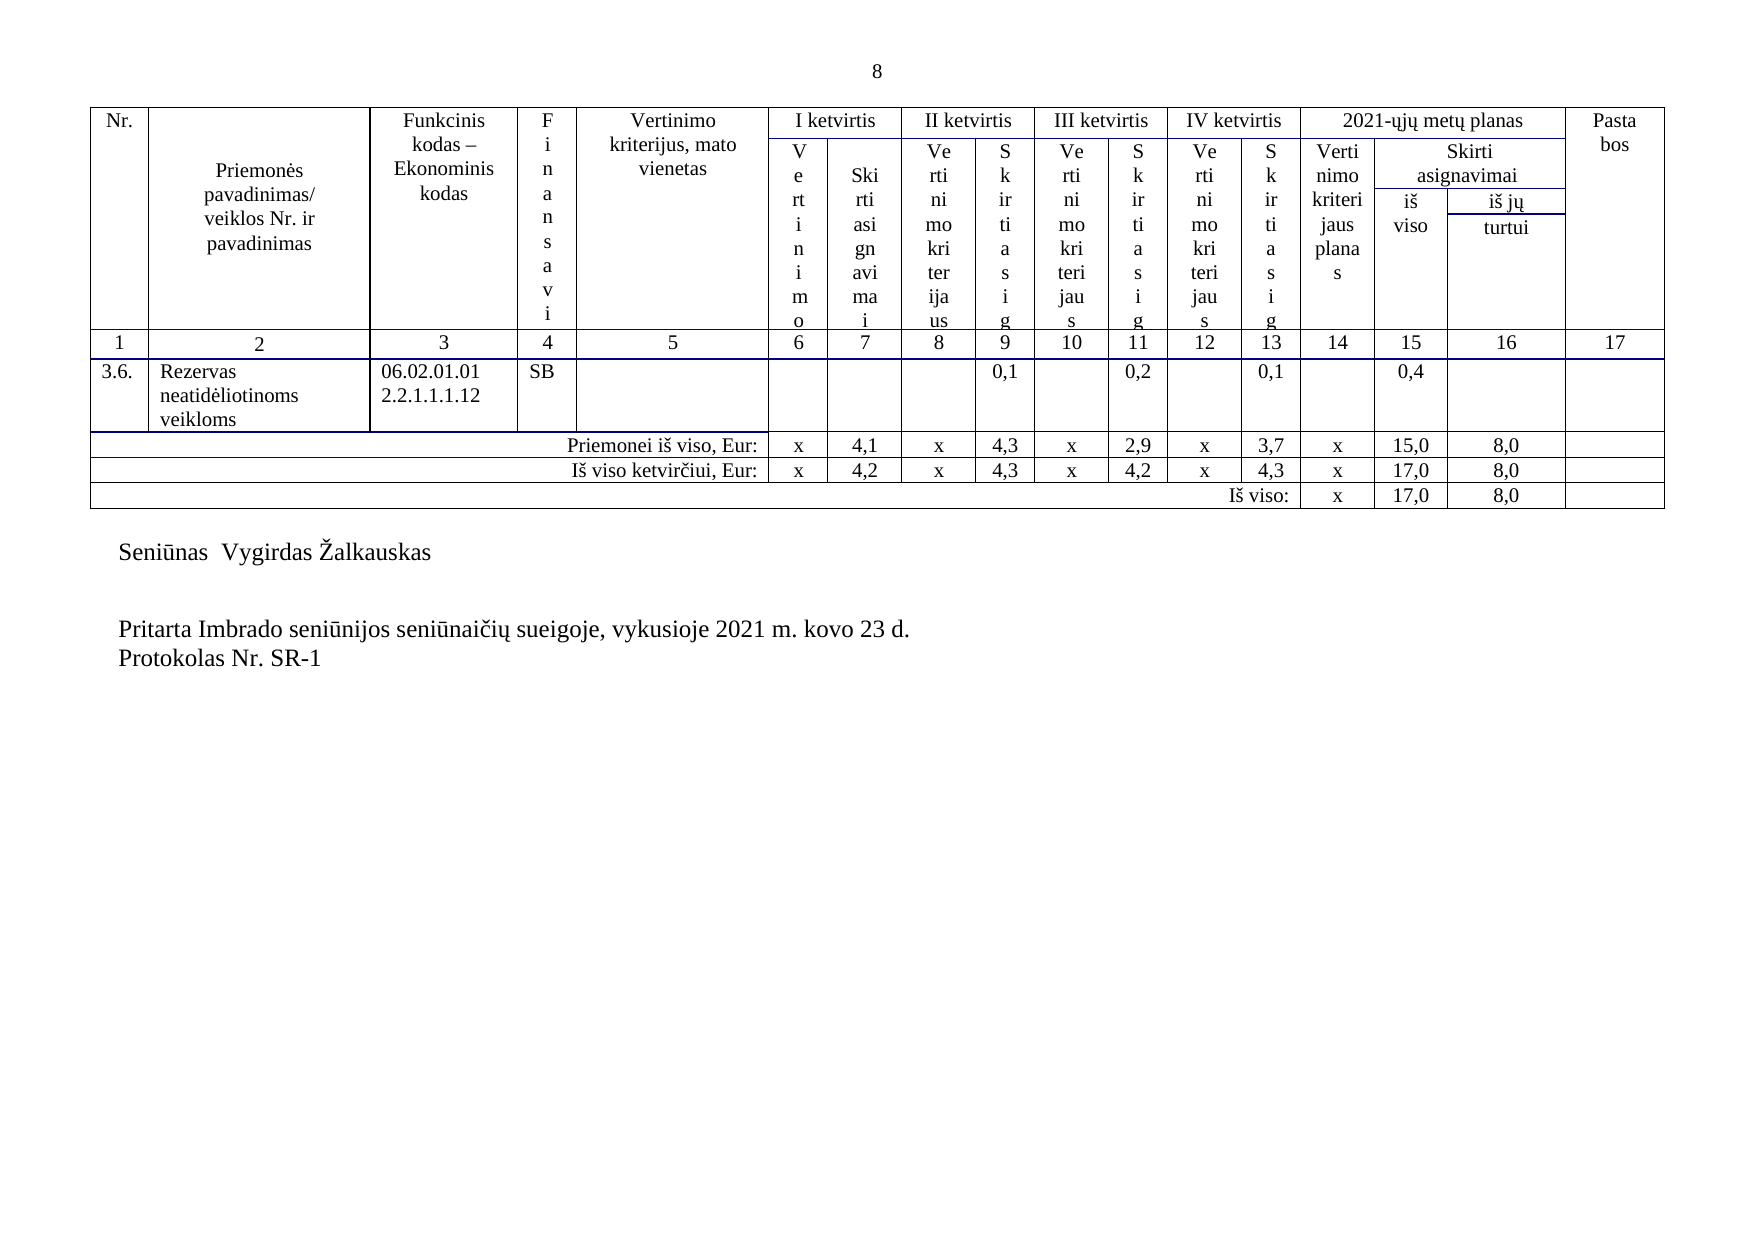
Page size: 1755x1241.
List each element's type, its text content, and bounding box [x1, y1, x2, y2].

table_cell 8,0 [1448, 432, 1565, 457]
table_cell [1168, 360, 1241, 431]
table_cell Skirti asignavimai [1109, 139, 1167, 329]
table_cell Vertinimo kriterijaus planas [1168, 139, 1241, 329]
table_cell 4,2 [828, 458, 901, 482]
table_cell 2,9 [1109, 432, 1167, 457]
table_cell Skirti asignavimai [828, 139, 901, 329]
text Pritarta Imbrado seniūnijos seniūnaičių sueigoje, vykusioje 2021 m. kovo 23 d. [118, 614, 1636, 643]
table_cell 16 [1448, 330, 1565, 358]
table_cell [1566, 483, 1664, 507]
table_cell [769, 360, 827, 431]
table_cell 15 [1375, 330, 1447, 358]
table_cell Vertinimo kriterijaus planas [1035, 139, 1108, 329]
table_cell [1301, 360, 1374, 431]
table_cell x [769, 432, 827, 457]
table_cell 17,0 [1375, 483, 1447, 507]
table_cell 7 [828, 330, 901, 358]
table_cell x [1301, 432, 1374, 457]
table_cell 1 [91, 330, 148, 358]
table_cell x [1301, 483, 1374, 507]
table_cell 4,3 [1242, 458, 1300, 482]
table_cell iš viso [1375, 189, 1447, 329]
table_cell 14 [1301, 330, 1374, 358]
table_cell Skirti asignavimai [1242, 139, 1300, 329]
table_header IV ketvirtis [1168, 108, 1300, 138]
table_cell Vertinimo kriterijaus planas [1301, 139, 1374, 329]
table_cell 4,2 [1109, 458, 1167, 482]
table_header III ketvirtis [1035, 108, 1167, 138]
table_cell turtui [1448, 215, 1565, 329]
table_cell 06.02.01.01 2.2.1.1.1.12 [371, 360, 517, 431]
table_cell [828, 360, 901, 431]
table_cell 4,3 [976, 432, 1034, 457]
table_cell Vertinimo kriterijaus planas [769, 139, 827, 329]
table_cell 5 [577, 330, 768, 358]
table_cell 12 [1168, 330, 1241, 358]
table_cell 17 [1566, 330, 1664, 358]
table_cell 0,1 [976, 360, 1034, 431]
table_cell SB [518, 360, 576, 431]
table_cell [902, 360, 975, 431]
table_cell x [1035, 432, 1108, 457]
table_cell 3 [371, 330, 517, 358]
table_header Nr. [91, 108, 148, 329]
table_cell x [902, 432, 975, 457]
table_cell 0,1 [1242, 360, 1300, 431]
table_cell x [902, 458, 975, 482]
table_cell [1448, 360, 1565, 431]
table_header 2021-ųjų metų planas [1301, 108, 1565, 138]
table_cell 15,0 [1375, 432, 1447, 457]
table_cell Priemonei iš viso, Eur: [91, 433, 768, 457]
table_cell [1566, 432, 1664, 457]
table_cell 9 [976, 330, 1034, 358]
table_cell [577, 360, 768, 431]
table_header Vertinimo kriterijus, mato vienetas [577, 108, 768, 329]
table_cell 4,3 [976, 458, 1034, 482]
table_cell Vertinimo kriterijaus planas [902, 139, 975, 329]
table_cell 8 [902, 330, 975, 358]
table_cell 3,7 [1242, 432, 1300, 457]
table_cell 8,0 [1448, 483, 1565, 507]
table_cell Iš viso: [91, 483, 1300, 507]
table_cell x [1168, 432, 1241, 457]
table_cell [1035, 360, 1108, 431]
table_cell x [1035, 458, 1108, 482]
table_cell x [1168, 458, 1241, 482]
table_cell x [1301, 458, 1374, 482]
table_cell iš jų [1448, 189, 1565, 213]
table_cell 4 [518, 330, 576, 358]
table_cell Skirti asignavimai [976, 139, 1034, 329]
table_cell [1566, 458, 1664, 482]
table_header II ketvirtis [902, 108, 1034, 138]
table_cell 2 [149, 330, 369, 358]
text Protokolas Nr. SR-1 [118, 643, 1636, 672]
table_header Pastabos [1566, 108, 1664, 329]
table_cell 0,2 [1109, 360, 1167, 431]
table_header Funkcinis kodas – Ekonominis kodas [371, 108, 517, 329]
table_cell [1566, 360, 1664, 431]
table_header Priemonės pavadinimas/ veiklos Nr. ir pavadinimas [149, 108, 369, 329]
table_cell 17,0 [1375, 458, 1447, 482]
table_cell 8,0 [1448, 458, 1565, 482]
table_header I ketvirtis [769, 108, 901, 138]
table_header Finansavimo šaltiniai [518, 108, 576, 329]
table_cell Skirti asignavimai [1375, 139, 1565, 187]
table_cell 11 [1109, 330, 1167, 358]
text Seniūnas Vygirdas Žalkauskas [118, 537, 1636, 566]
table_cell 6 [769, 330, 827, 358]
table_cell 13 [1242, 330, 1300, 358]
table_cell Iš viso ketvirčiui, Eur: [91, 458, 768, 482]
table_cell Rezervas neatidėliotinoms veikloms [149, 360, 369, 431]
table_cell 10 [1035, 330, 1108, 358]
table_cell 3.6. [91, 360, 148, 431]
table_cell x [769, 458, 827, 482]
table_cell 0,4 [1375, 360, 1447, 431]
table_cell 4,1 [828, 432, 901, 457]
